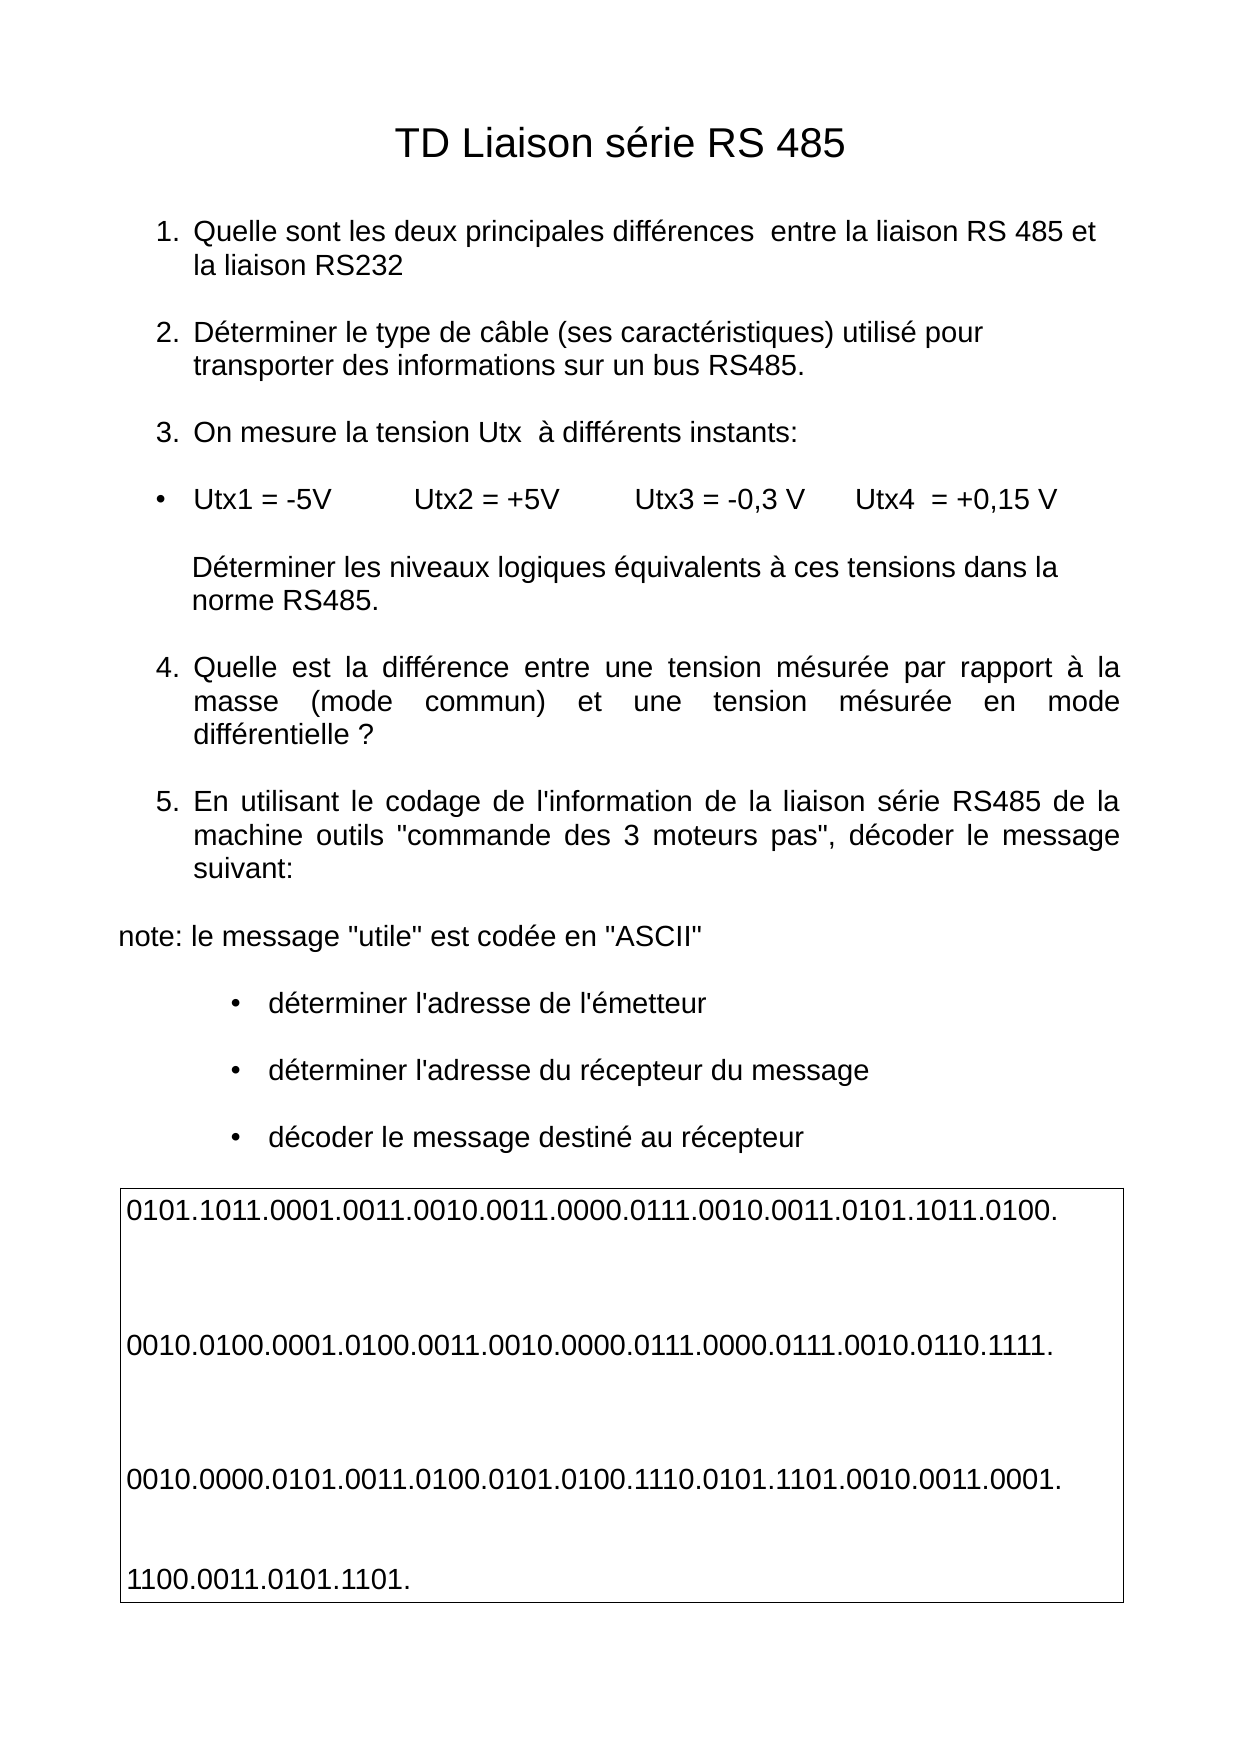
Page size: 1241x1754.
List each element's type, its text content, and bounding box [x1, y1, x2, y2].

list Quelle sont les deux principales différences entre la liaison RS 485 et la liaison RS232 [156, 214, 1122, 281]
text note: le message "utile" est codée en "ASCII" [118, 918, 1122, 952]
list On mesure la tension Utx à différents instants: [156, 415, 1122, 449]
list Déterminer le type de câble (ses caractéristiques) utilisé pour transporter des informations sur un bus RS485. [156, 314, 1122, 382]
table_header 0101.1011.0001.0011.0010.0011.0000.0111.0010.0011.0101.1011.0100. 0010.0100.0001.0100.0011.0010.0000.0111.0000.0111.0010.0110.1111. 0010.0000.0101.0011.0100.0101.0100.1110.0101.1101.0010.0011.0001. 1100.0011.0101.1101. [121, 1189, 1123, 1602]
list déterminer l'adresse de l'émetteur [231, 986, 1122, 1019]
list décoder le message destiné au récepteur [231, 1120, 1122, 1154]
text TD Liaison série RS 485 [118, 118, 1122, 166]
list Quelle est la différence entre une tension mésurée par rapport à la masse (mode commun) et une tension mésurée en mode différentielle ? [156, 650, 1122, 751]
text Déterminer les niveaux logiques équivalents à ces tensions dans la norme RS485. [118, 549, 1122, 617]
list déterminer l'adresse du récepteur du message [231, 1053, 1122, 1087]
list Utx1 = -5V Utx2 = +5V Utx3 = -0,3 V Utx4 = +0,15 V [156, 482, 1122, 516]
list En utilisant le codage de l'information de la liaison série RS485 de la machine outils "commande des 3 moteurs pas", décoder le message suivant: [156, 784, 1122, 885]
